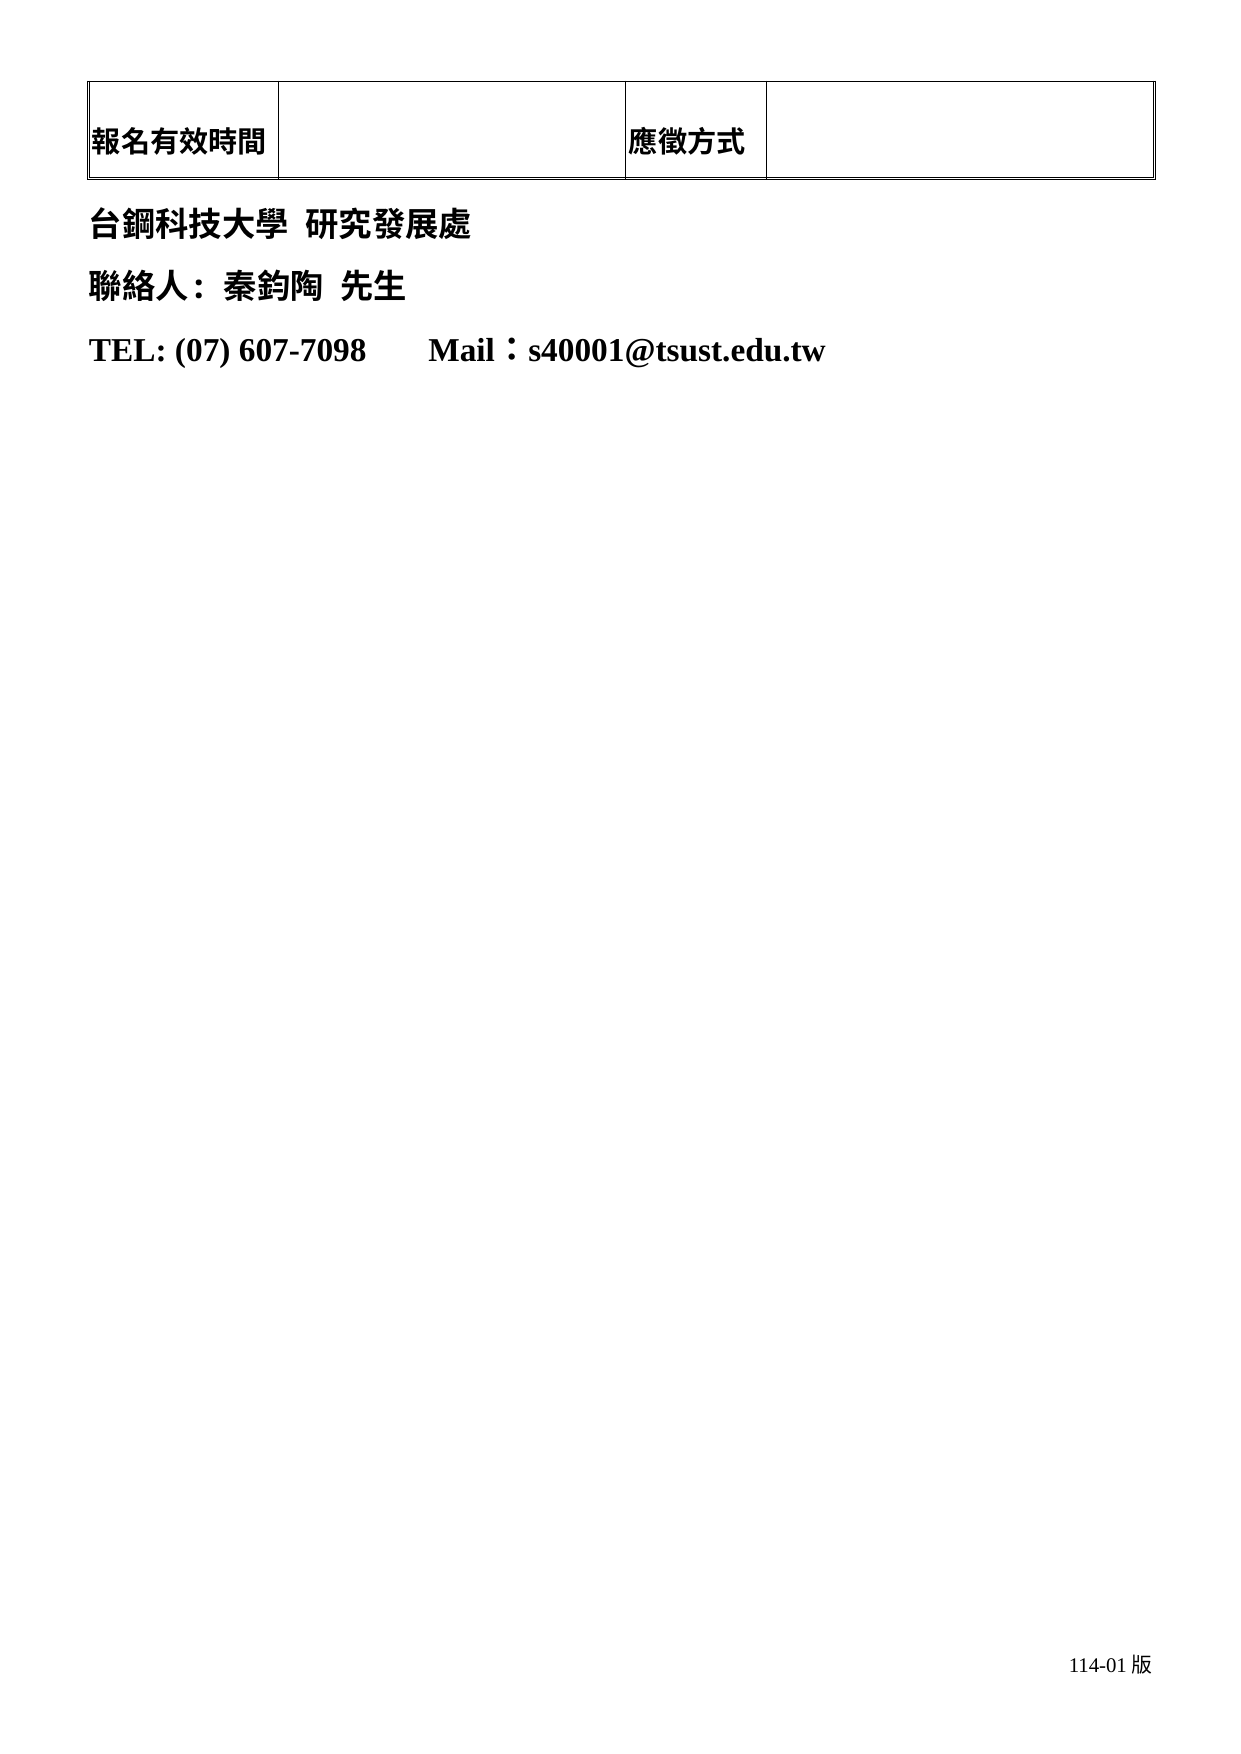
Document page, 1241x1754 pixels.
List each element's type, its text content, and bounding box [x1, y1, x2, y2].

text 台鋼科技大學 研究發展處 [89, 180, 1152, 243]
table_cell [279, 82, 625, 177]
text TEL: (07) 607-7098 Mail：s40001@tsust.edu.tw [89, 305, 1152, 368]
table_cell 報名有效時間 [90, 82, 278, 177]
table_cell 應徵方式 [626, 82, 766, 177]
table_cell [767, 82, 1153, 177]
text 聯絡人: 秦鈞陶 先生 [89, 243, 1152, 305]
